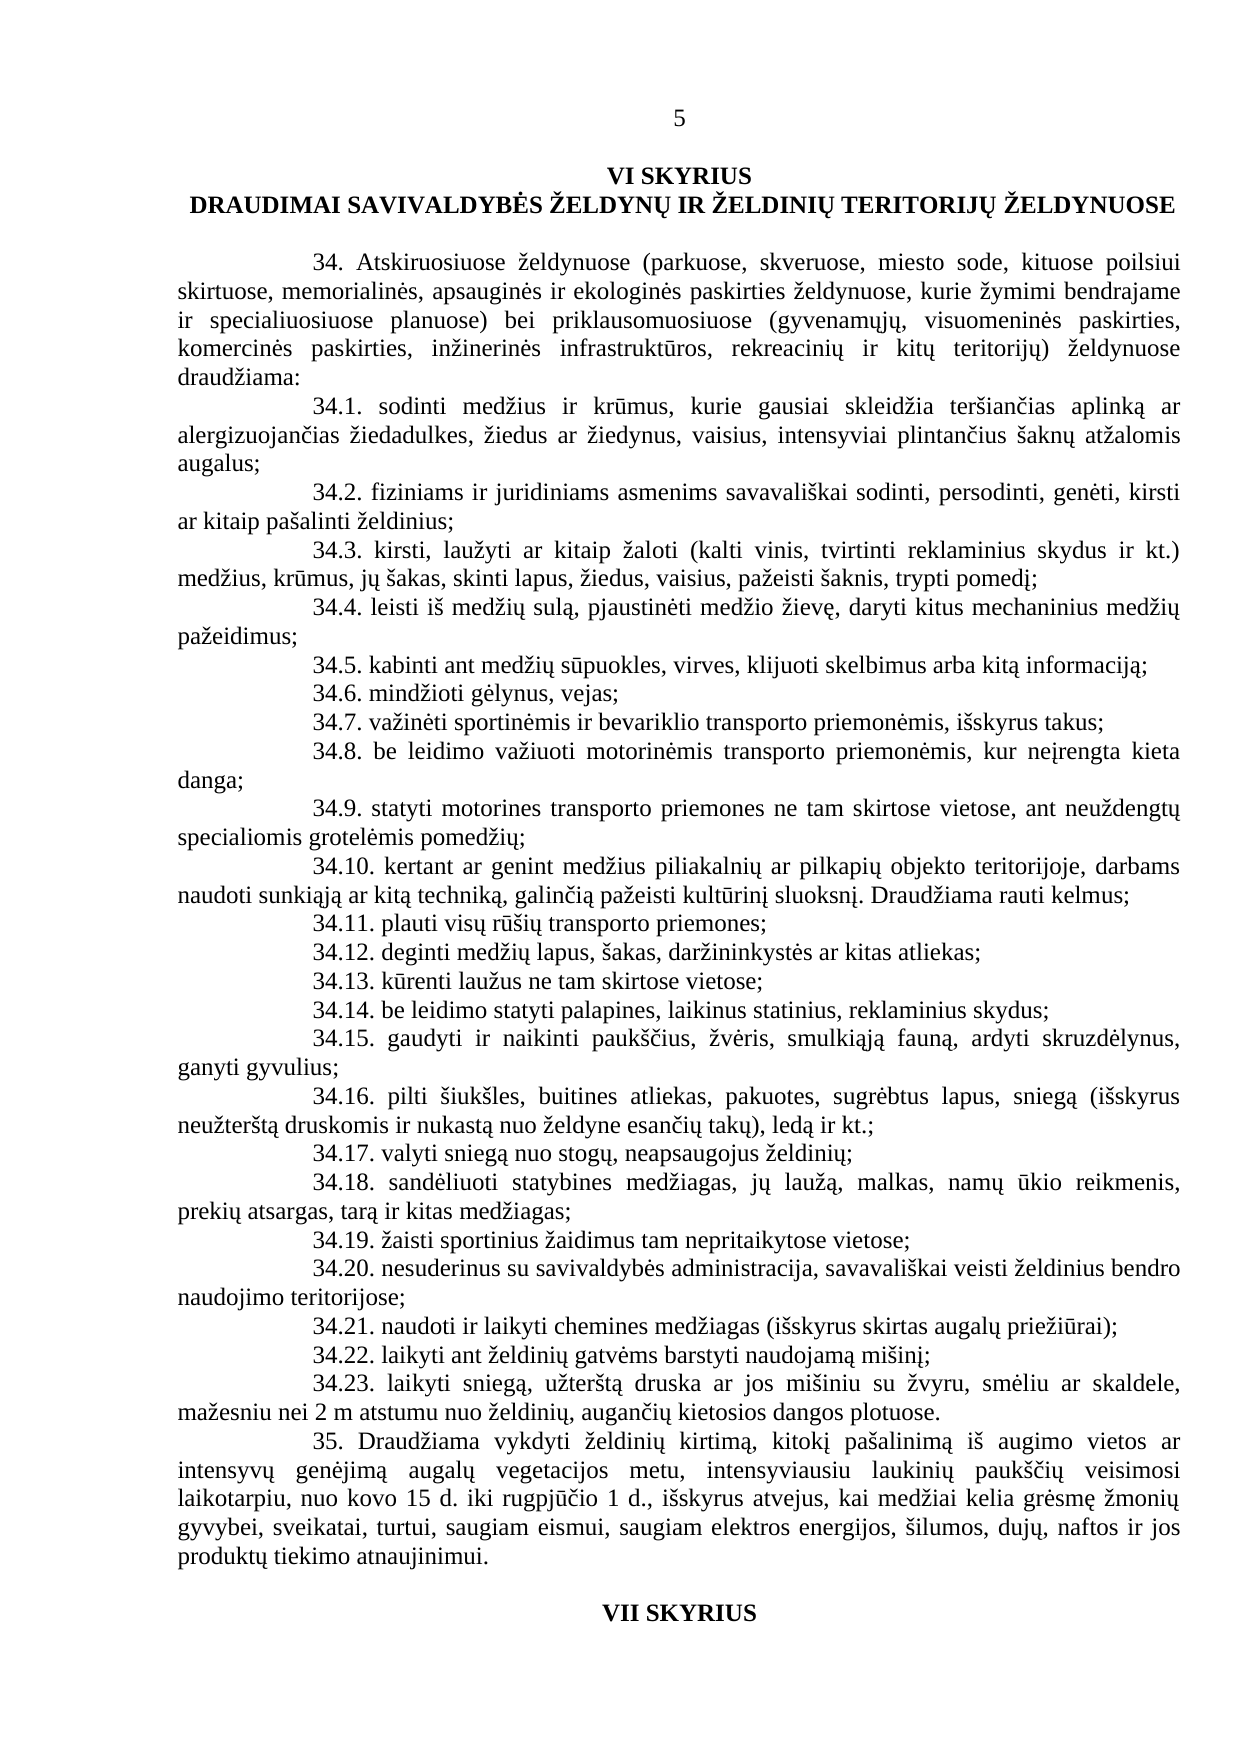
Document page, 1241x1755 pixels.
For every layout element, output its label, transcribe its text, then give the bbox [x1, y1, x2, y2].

text 34.19. žaisti sportinius žaidimus tam nepritaikytose vietose; [177, 1225, 1181, 1253]
text 34.2. fiziniams ir juridiniams asmenims savavališkai sodinti, persodinti, genėti, kirsti ar kitaip pašalinti želdinius; [177, 477, 1181, 535]
text 34.14. be leidimo statyti palapines, laikinus statinius, reklaminius skydus; [177, 995, 1181, 1023]
text 34.6. mindžioti gėlynus, vejas; [177, 678, 1181, 707]
text DRAUDIMAI SAVIVALDYBĖS ŽELDYNŲ IR ŽELDINIŲ TERITORIJŲ ŽELDYNUOSE [177, 190, 1181, 218]
text 34.10. kertant ar genint medžius piliakalnių ar pilkapių objekto teritorijoje, darbams naudoti sunkiąją ar kitą techniką, galinčią pažeisti kultūrinį sluoksnį. Draudžiama rauti kelmus; [177, 851, 1181, 908]
text 34.4. leisti iš medžių sulą, pjaustinėti medžio žievę, daryti kitus mechaninius medžių pažeidimus; [177, 592, 1181, 650]
text 34.12. deginti medžių lapus, šakas, daržininkystės ar kitas atliekas; [177, 937, 1181, 966]
text 34.17. valyti sniegą nuo stogų, neapsaugojus želdinių; [177, 1138, 1181, 1167]
text 34.13. kūrenti laužus ne tam skirtose vietose; [177, 966, 1181, 995]
text 34.20. nesuderinus su savivaldybės administracija, savavališkai veisti želdinius bendro naudojimo teritorijose; [177, 1253, 1181, 1311]
text 34.5. kabinti ant medžių sūpuokles, virves, klijuoti skelbimus arba kitą informaciją; [177, 650, 1181, 678]
text 34.16. pilti šiukšles, buitines atliekas, pakuotes, sugrėbtus lapus, sniegą (išskyrus neužterštą druskomis ir nukastą nuo želdyne esančių takų), ledą ir kt.; [177, 1081, 1181, 1138]
text VII SKYRIUS [177, 1598, 1181, 1627]
text 34.1. sodinti medžius ir krūmus, kurie gausiai skleidžia teršiančias aplinką ar alergizuojančias žiedadulkes, žiedus ar žiedynus, vaisius, intensyviai plintančius šaknų atžalomis augalus; [177, 391, 1181, 477]
text 34.18. sandėliuoti statybines medžiagas, jų laužą, malkas, namų ūkio reikmenis, prekių atsargas, tarą ir kitas medžiagas; [177, 1167, 1181, 1225]
text 34.15. gaudyti ir naikinti paukščius, žvėris, smulkiąją fauną, ardyti skruzdėlynus, ganyti gyvulius; [177, 1023, 1181, 1081]
text VI SKYRIUS [177, 161, 1181, 190]
text 35. Draudžiama vykdyti želdinių kirtimą, kitokį pašalinimą iš augimo vietos ar intensyvų genėjimą augalų vegetacijos metu, intensyviausiu laukinių paukščių veisimosi laikotarpiu, nuo kovo 15 d. iki rugpjūčio 1 d., išskyrus atvejus, kai medžiai kelia grėsmę žmonių gyvybei, sveikatai, turtui, saugiam eismui, saugiam elektros energijos, šilumos, dujų, naftos ir jos produktų tiekimo atnaujinimui. [177, 1426, 1181, 1570]
text 34.8. be leidimo važiuoti motorinėmis transporto priemonėmis, kur neįrengta kieta danga; [177, 736, 1181, 793]
text 34.22. laikyti ant želdinių gatvėms barstyti naudojamą mišinį; [177, 1340, 1181, 1368]
text 34.23. laikyti sniegą, užterštą druska ar jos mišiniu su žvyru, smėliu ar skaldele, mažesniu nei 2 m atstumu nuo želdinių, augančių kietosios dangos plotuose. [177, 1368, 1181, 1426]
text 34. Atskiruosiuose želdynuose (parkuose, skveruose, miesto sode, kituose poilsiui skirtuose, memorialinės, apsauginės ir ekologinės paskirties želdynuose, kurie žymimi bendrajame ir specialiuosiuose planuose) bei priklausomuosiuose (gyvenamųjų, visuomeninės paskirties, komercinės paskirties, inžinerinės infrastruktūros, rekreacinių ir kitų teritorijų) želdynuose draudžiama: [177, 247, 1181, 391]
text 34.21. naudoti ir laikyti chemines medžiagas (išskyrus skirtas augalų priežiūrai); [177, 1311, 1181, 1340]
text 34.3. kirsti, laužyti ar kitaip žaloti (kalti vinis, tvirtinti reklaminius skydus ir kt.) medžius, krūmus, jų šakas, skinti lapus, žiedus, vaisius, pažeisti šaknis, trypti pomedį; [177, 535, 1181, 592]
text 34.7. važinėti sportinėmis ir bevariklio transporto priemonėmis, išskyrus takus; [177, 707, 1181, 736]
text 34.11. plauti visų rūšių transporto priemones; [177, 908, 1181, 937]
text 34.9. statyti motorines transporto priemones ne tam skirtose vietose, ant neuždengtų specialiomis grotelėmis pomedžių; [177, 793, 1181, 851]
